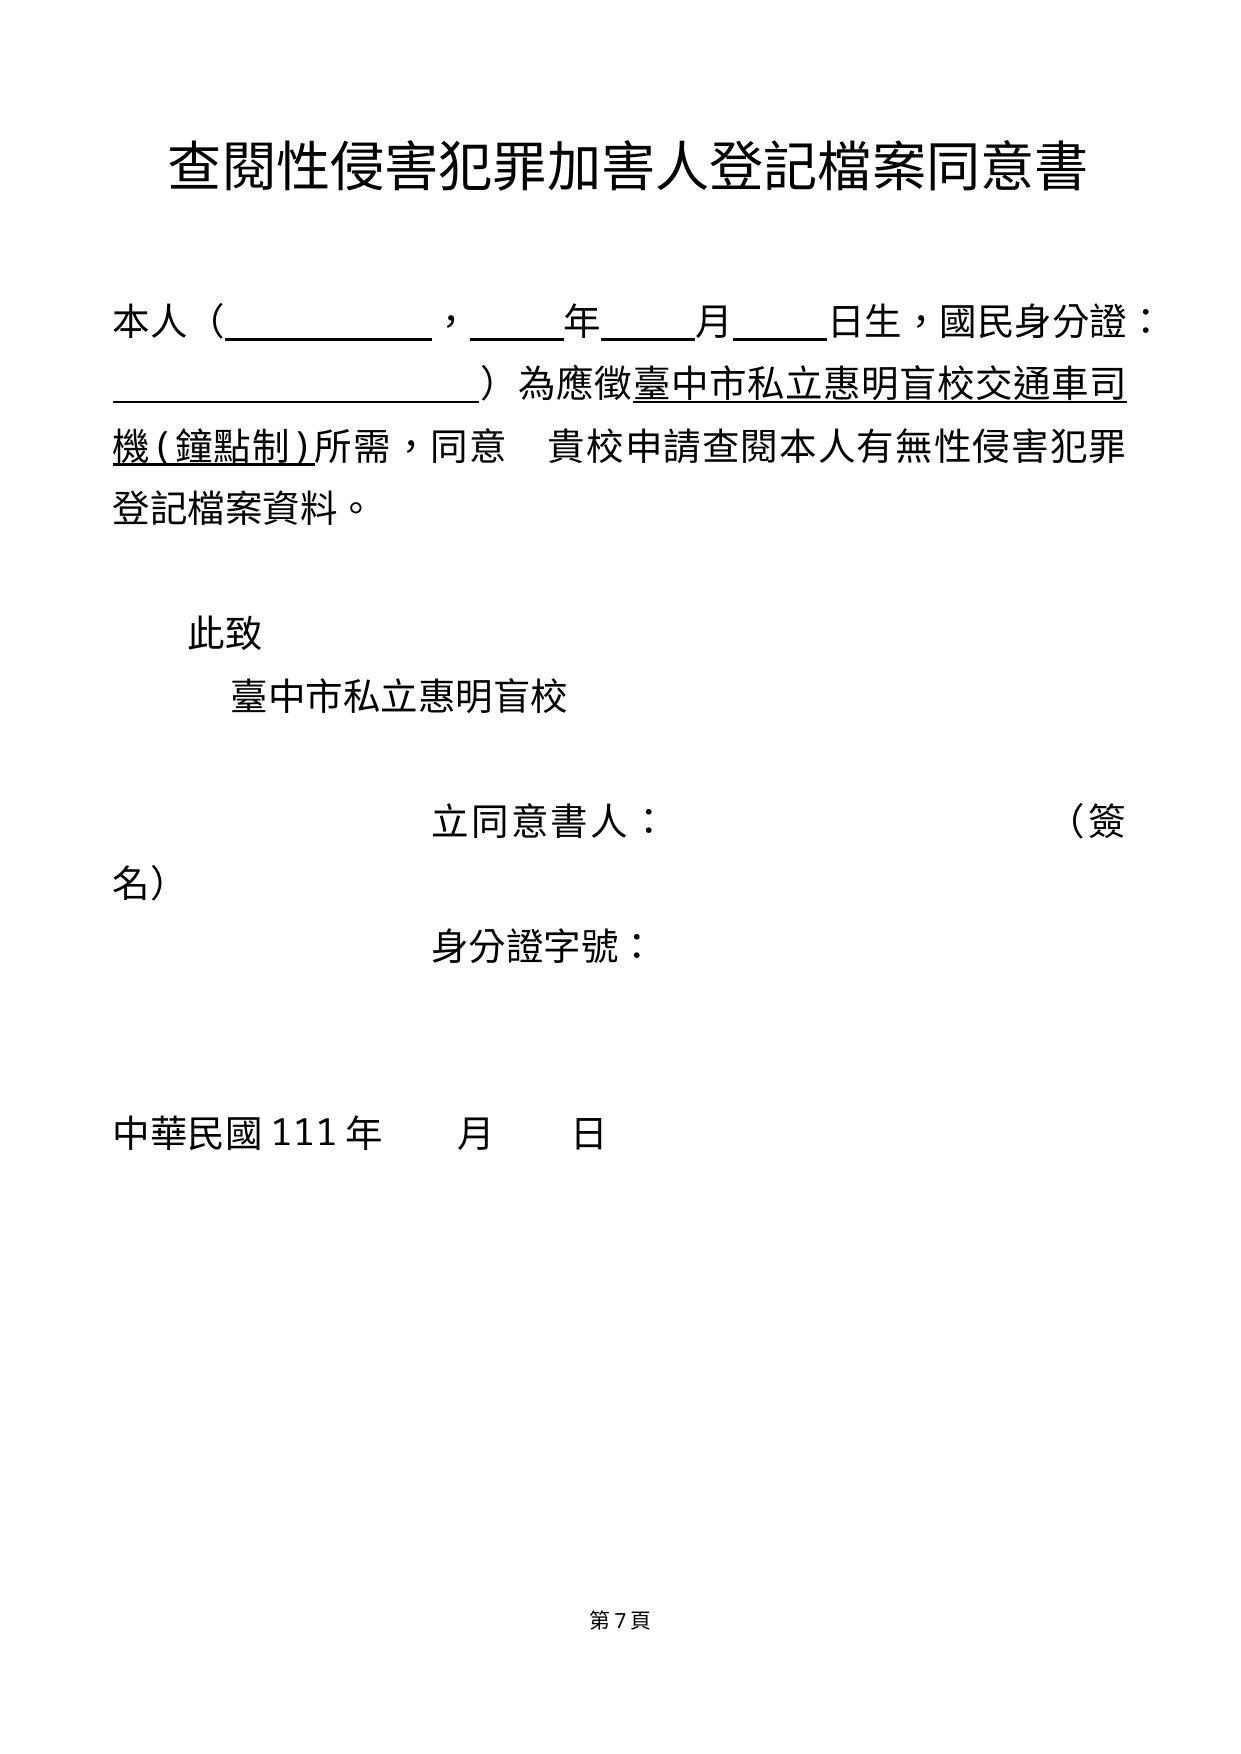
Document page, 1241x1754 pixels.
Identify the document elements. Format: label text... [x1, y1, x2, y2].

text 此致 [112, 589, 1128, 652]
text 臺中市私立惠明盲校 [231, 652, 1128, 714]
text 本人（ ， 年 月 日生，國民身分證： ）為應徵臺中市私立惠明盲校交通車司機(鐘點制)所需，同意 貴校申請查閱本人有無性侵害犯罪登記檔案資料。 [112, 277, 1128, 527]
text 查閱性侵害犯罪加害人登記檔案同意書 [112, 89, 1144, 214]
text 中華民國111年 月 日 [112, 1089, 1128, 1152]
text 立同意書人： （簽名） [112, 777, 1128, 902]
text 身分證字號： [112, 902, 1128, 964]
